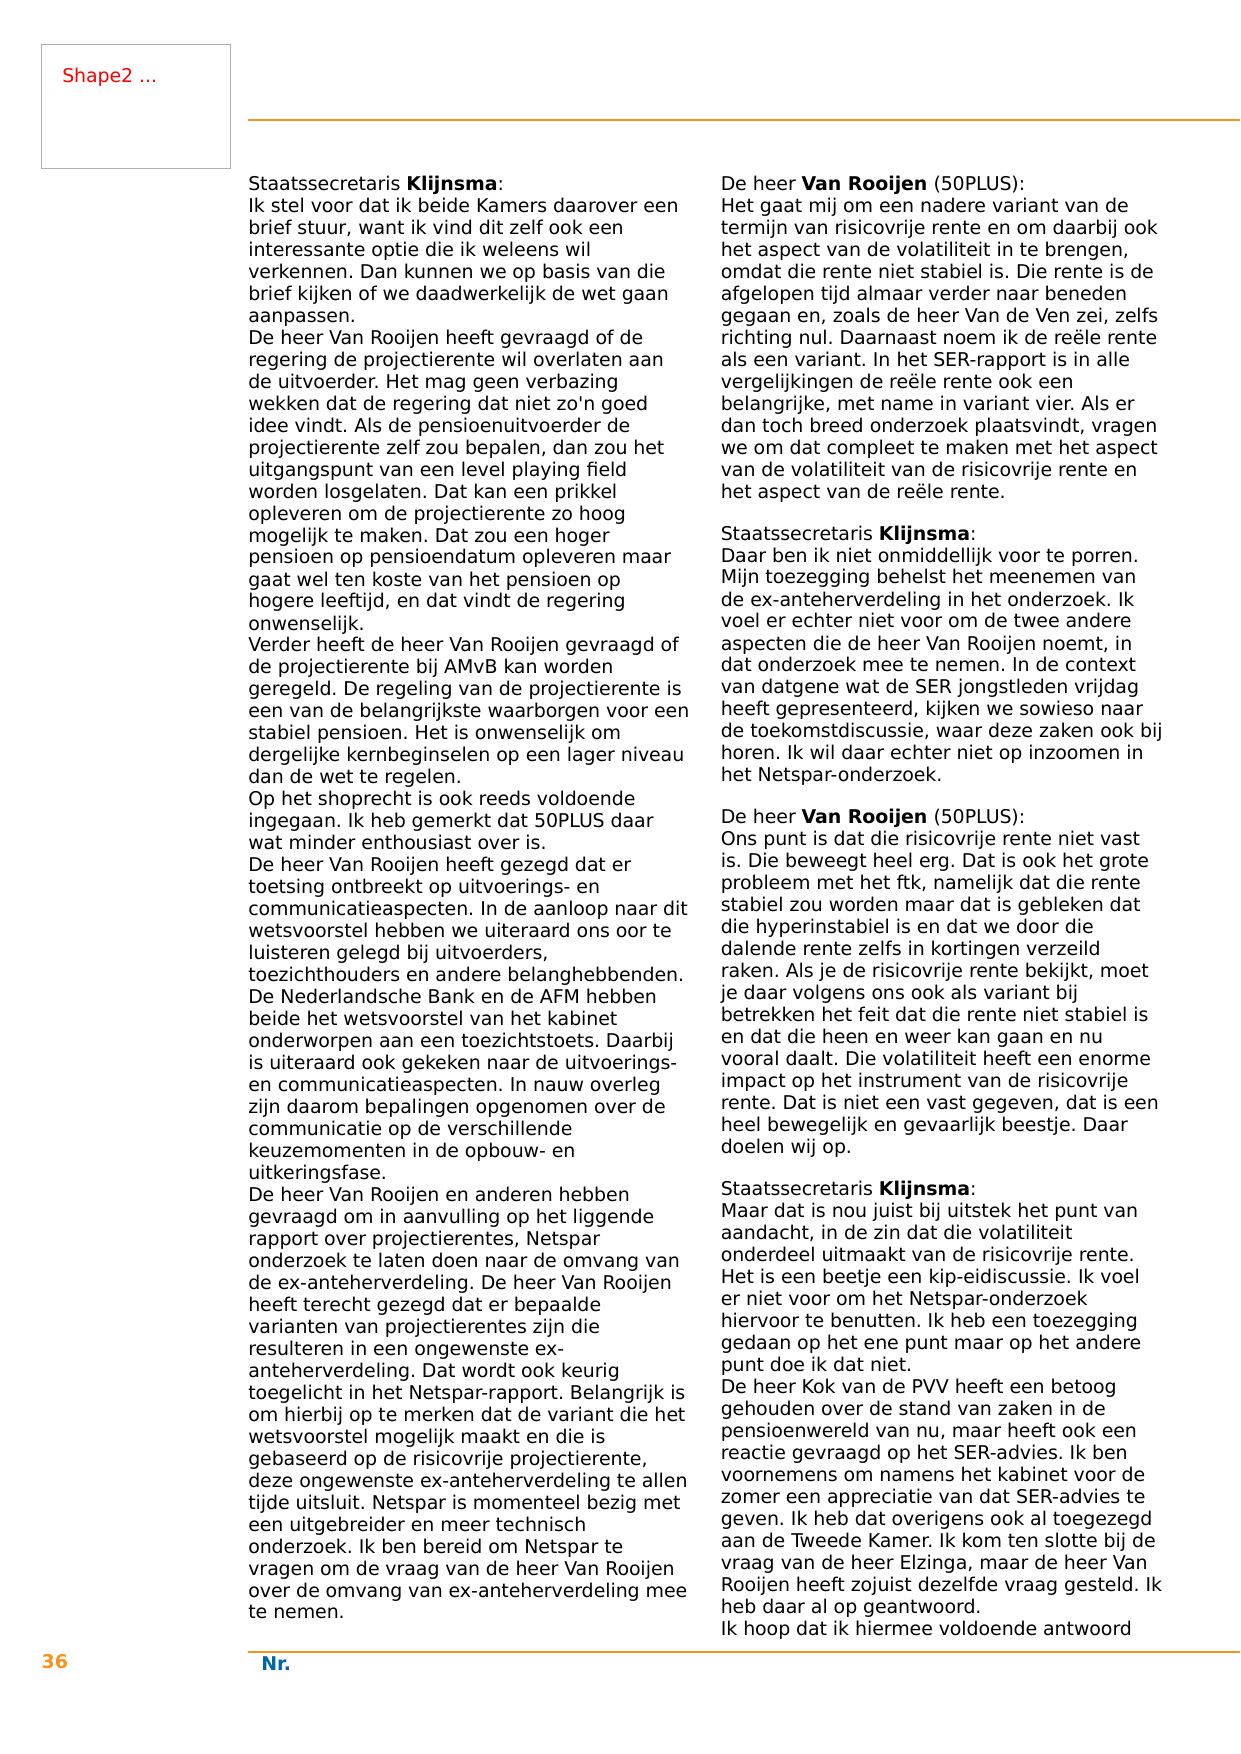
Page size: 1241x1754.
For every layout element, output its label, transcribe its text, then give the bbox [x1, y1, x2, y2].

text Ik stel voor dat ik beide Kamers daarover een brief stuur, want ik vind dit zelf ook een interessante optie die ik weleens wil verkennen. Dan kunnen we op basis van die brief kijken of we daadwerkelijk de wet gaan aanpassen. [248, 195, 691, 327]
text Maar dat is nou juist bij uitstek het punt van aandacht, in de zin dat die volatiliteit onderdeel uitmaakt van de risicovrije rente. Het is een beetje een kip-eidiscussie. Ik voel er niet voor om het Netspar-onderzoek hiervoor te benutten. Ik heb een toezegging gedaan op het ene punt maar op het andere punt doe ik dat niet. [721, 1200, 1163, 1376]
text De heer Van Rooijen heeft gezegd dat er toetsing ontbreekt op uitvoerings- en communicatieaspecten. In de aanloop naar dit wetsvoorstel hebben we uiteraard ons oor te luisteren gelegd bij uitvoerders, toezichthouders en andere belanghebbenden. De Nederlandsche Bank en de AFM hebben beide het wetsvoorstel van het kabinet onderworpen aan een toezichtstoets. Daarbij is uiteraard ook gekeken naar de uitvoerings- en communicatieaspecten. In nauw overleg zijn daarom bepalingen opgenomen over de communicatie op de verschillende keuzemomenten in de opbouw- en uitkeringsfase. [248, 854, 691, 1184]
text Ons punt is dat die risicovrije rente niet vast is. Die beweegt heel erg. Dat is ook het grote probleem met het ftk, namelijk dat die rente stabiel zou worden maar dat is gebleken dat die hyperinstabiel is en dat we door die dalende rente zelfs in kortingen verzeild raken. Als je de risicovrije rente bekijkt, moet je daar volgens ons ook als variant bij betrekken het feit dat die rente niet stabiel is en dat die heen en weer kan gaan en nu vooral daalt. Die volatiliteit heeft een enorme impact op het instrument van de risicovrije rente. Dat is niet een vast gegeven, dat is een heel bewegelijk en gevaarlijk beestje. Daar doelen wij op. [721, 828, 1163, 1158]
text Staatssecretaris Klijnsma: [721, 522, 1163, 544]
text Daar ben ik niet onmiddellijk voor te porren. Mijn toezegging behelst het meenemen van de ex-anteherverdeling in het onderzoek. Ik voel er echter niet voor om de twee andere aspecten die de heer Van Rooijen noemt, in dat onderzoek mee te nemen. In de context van datgene wat de SER jongstleden vrijdag heeft gepresenteerd, kijken we sowieso naar de toekomstdiscussie, waar deze zaken ook bij horen. Ik wil daar echter niet op inzoomen in het Netspar-onderzoek. [721, 544, 1163, 786]
text Verder heeft de heer Van Rooijen gevraagd of de projectierente bij AMvB kan worden geregeld. De regeling van de projectierente is een van de belangrijkste waarborgen voor een stabiel pensioen. Het is onwenselijk om dergelijke kernbeginselen op een lager niveau dan de wet te regelen. [248, 634, 691, 788]
text De heer Van Rooijen en anderen hebben gevraagd om in aanvulling op het liggende rapport over projectierentes, Netspar onderzoek te laten doen naar de omvang van de ex-anteherverdeling. De heer Van Rooijen heeft terecht gezegd dat er bepaalde varianten van projectierentes zijn die resulteren in een ongewenste ex-anteherverdeling. Dat wordt ook keurig toegelicht in het Netspar-rapport. Belangrijk is om hierbij op te merken dat de variant die het wetsvoorstel mogelijk maakt en die is gebaseerd op de risicovrije projectierente, deze ongewenste ex-anteherverdeling te allen tijde uitsluit. Netspar is momenteel bezig met een uitgebreider en meer technisch onderzoek. Ik ben bereid om Netspar te vragen om de vraag van de heer Van Rooijen over de omvang van ex-anteherverdeling mee te nemen. [248, 1184, 691, 1623]
text De heer Van Rooijen (50PLUS): [721, 173, 1163, 195]
text De heer Van Rooijen heeft gevraagd of de regering de projectierente wil overlaten aan de uitvoerder. Het mag geen verbazing wekken dat de regering dat niet zo'n goed idee vindt. Als de pensioenuitvoerder de projectierente zelf zou bepalen, dan zou het uitgangspunt van een level playing field worden losgelaten. Dat kan een prikkel opleveren om de projectierente zo hoog mogelijk te maken. Dat zou een hoger pensioen op pensioendatum opleveren maar gaat wel ten koste van het pensioen op hogere leeftijd, en dat vindt de regering onwenselijk. [248, 327, 691, 634]
text De heer Kok van de PVV heeft een betoog gehouden over de stand van zaken in de pensioenwereld van nu, maar heeft ook een reactie gevraagd op het SER-advies. Ik ben voornemens om namens het kabinet voor de zomer een appreciatie van dat SER-advies te geven. Ik heb dat overigens ook al toegezegd aan de Tweede Kamer. Ik kom ten slotte bij de vraag van de heer Elzinga, maar de heer Van Rooijen heeft zojuist dezelfde vraag gesteld. Ik heb daar al op geantwoord. [721, 1376, 1163, 1617]
text Staatssecretaris Klijnsma: [248, 173, 691, 195]
text Op het shoprecht is ook reeds voldoende ingegaan. Ik heb gemerkt dat 50PLUS daar wat minder enthousiast over is. [248, 788, 691, 854]
text Het gaat mij om een nadere variant van de termijn van risicovrije rente en om daarbij ook het aspect van de volatiliteit in te brengen, omdat die rente niet stabiel is. Die rente is de afgelopen tijd almaar verder naar beneden gegaan en, zoals de heer Van de Ven zei, zelfs richting nul. Daarnaast noem ik de reële rente als een variant. In het SER-rapport is in alle vergelijkingen de reële rente ook een belangrijke, met name in variant vier. Als er dan toch breed onderzoek plaatsvindt, vragen we om dat compleet te maken met het aspect van de volatiliteit van de risicovrije rente en het aspect van de reële rente. [721, 195, 1163, 502]
text De heer Van Rooijen (50PLUS): [721, 806, 1163, 828]
text Staatssecretaris Klijnsma: [721, 1178, 1163, 1200]
text Ik hoop dat ik hiermee voldoende antwoord [721, 1617, 1163, 1639]
